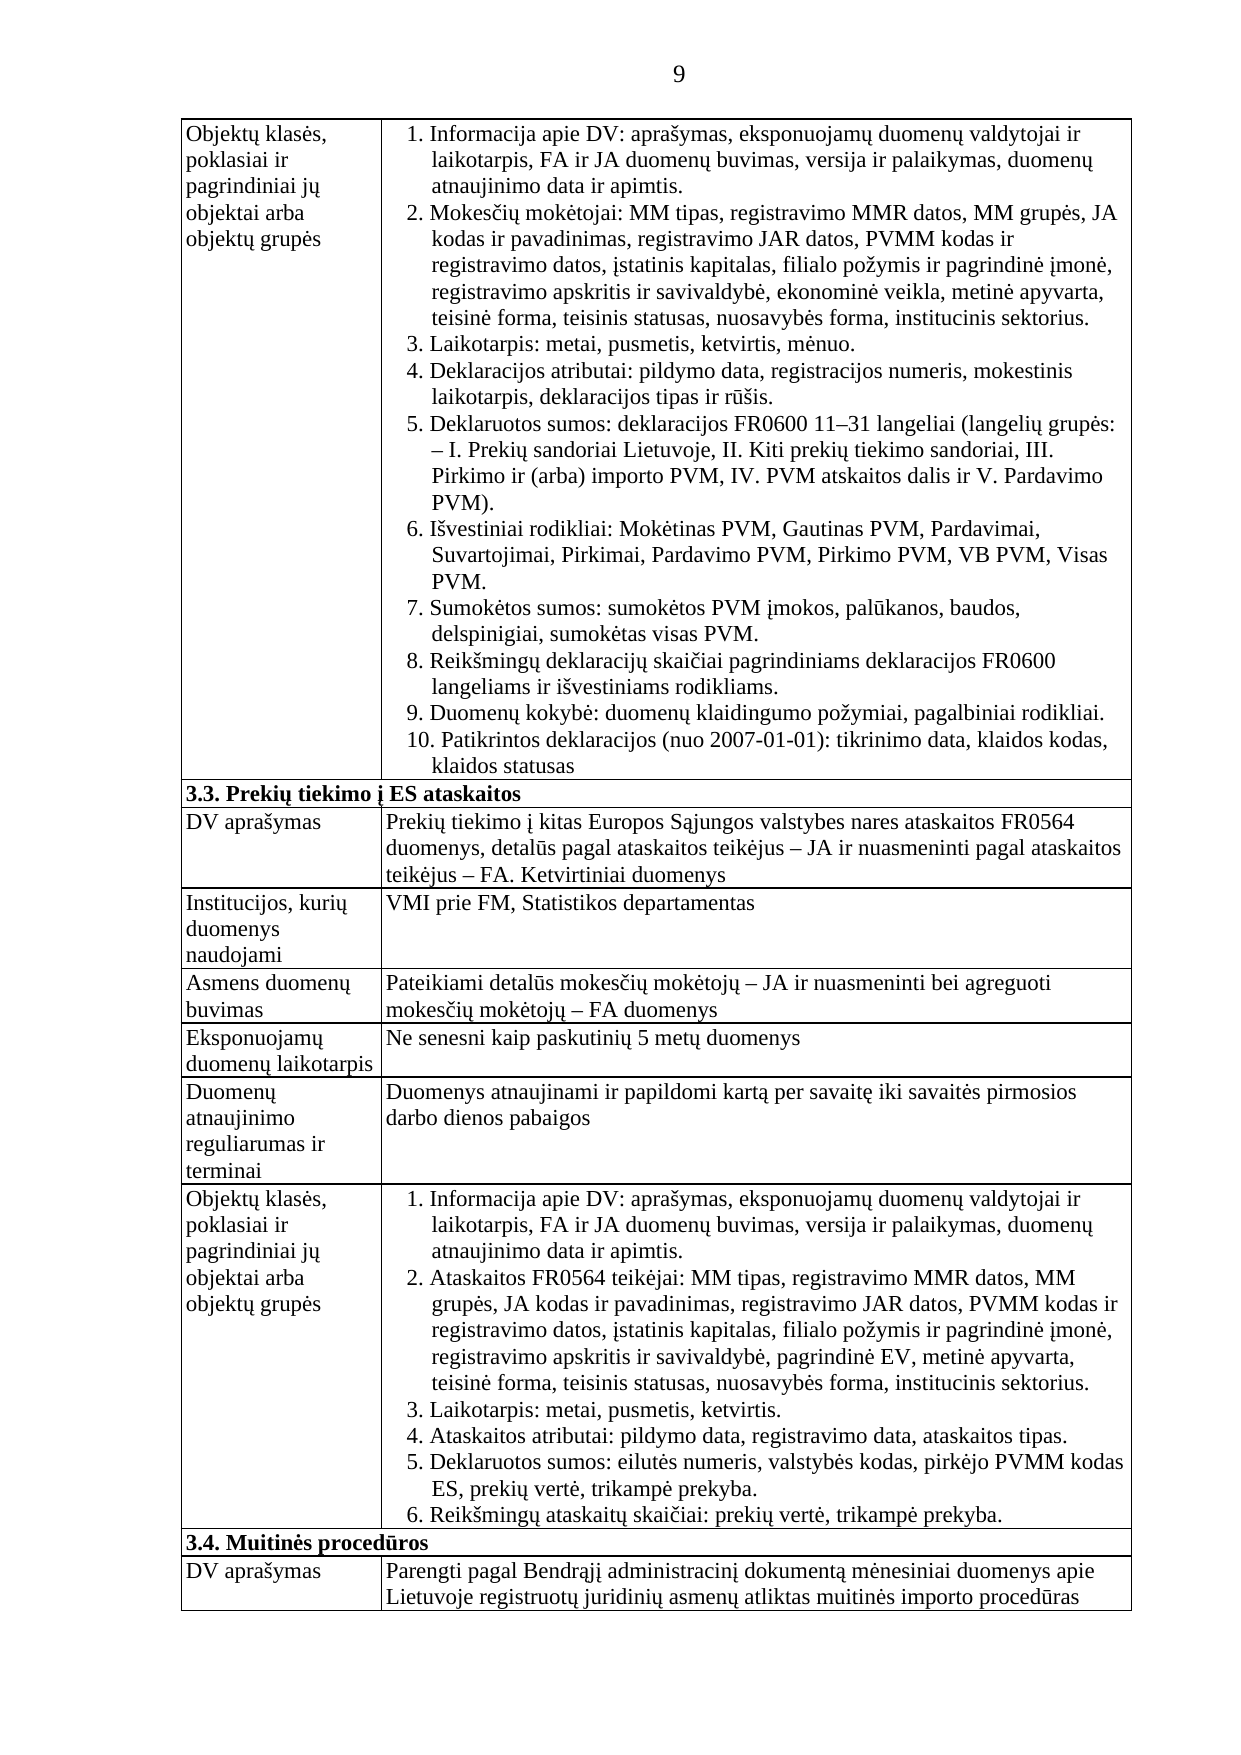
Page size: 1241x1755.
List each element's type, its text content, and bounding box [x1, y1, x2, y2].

table_cell 1. Informacija apie DV: aprašymas, eksponuojamų duomenų valdytojai ir laikotarpis, FA ir JA duomenų buvimas, versija ir palaikymas, duomenų atnaujinimo data ir apimtis. 2. Mokesčių mokėtojai: MM tipas, registravimo MMR datos, MM grupės, JA kodas ir pavadinimas, registravimo JAR datos, PVMM kodas ir registravimo datos, įstatinis kapitalas, filialo požymis ir pagrindinė įmonė, registravimo apskritis ir savivaldybė, ekonominė veikla, metinė apyvarta, teisinė forma, teisinis statusas, nuosavybės forma, institucinis sektorius. 3. Laikotarpis: metai, pusmetis, ketvirtis, mėnuo. 4. Deklaracijos atributai: pildymo data, registracijos numeris, mokestinis laikotarpis, deklaracijos tipas ir rūšis. 5. Deklaruotos sumos: deklaracijos FR0600 11–31 langeliai (langelių grupės: – I. Prekių sandoriai Lietuvoje, II. Kiti prekių tiekimo sandoriai, III. Pirkimo ir (arba) importo PVM, IV. PVM atskaitos dalis ir V. Pardavimo PVM). 6. Išvestiniai rodikliai: Mokėtinas PVM, Gautinas PVM, Pardavimai, Suvartojimai, Pirkimai, Pardavimo PVM, Pirkimo PVM, VB PVM, Visas PVM. 7. Sumokėtos sumos: sumokėtos PVM įmokos, palūkanos, baudos, delspinigiai, sumokėtas visas PVM. 8. Reikšmingų deklaracijų skaičiai pagrindiniams deklaracijos FR0600 langeliams ir išvestiniams rodikliams. 9. Duomenų kokybė: duomenų klaidingumo požymiai, pagalbiniai rodikliai. 10. Patikrintos deklaracijos (nuo 2007-01-01): tikrinimo data, klaidos kodas, klaidos statusas [382, 120, 1131, 778]
table_cell Eksponuojamų duomenų laikotarpis [182, 1024, 381, 1076]
table_cell 1. Informacija apie DV: aprašymas, eksponuojamų duomenų valdytojai ir laikotarpis, FA ir JA duomenų buvimas, versija ir palaikymas, duomenų atnaujinimo data ir apimtis. 2. Ataskaitos FR0564 teikėjai: MM tipas, registravimo MMR datos, MM grupės, JA kodas ir pavadinimas, registravimo JAR datos, PVMM kodas ir registravimo datos, įstatinis kapitalas, filialo požymis ir pagrindinė įmonė, registravimo apskritis ir savivaldybė, pagrindinė EV, metinė apyvarta, teisinė forma, teisinis statusas, nuosavybės forma, institucinis sektorius. 3. Laikotarpis: metai, pusmetis, ketvirtis. 4. Ataskaitos atributai: pildymo data, registravimo data, ataskaitos tipas. 5. Deklaruotos sumos: eilutės numeris, valstybės kodas, pirkėjo PVMM kodas ES, prekių vertė, trikampė prekyba. 6. Reikšmingų ataskaitų skaičiai: prekių vertė, trikampė prekyba. [382, 1185, 1131, 1527]
table_cell Duomenų atnaujinimo reguliarumas ir terminai [182, 1078, 381, 1183]
table_cell Prekių tiekimo į kitas Europos Sąjungos valstybes nares ataskaitos FR0564 duomenys, detalūs pagal ataskaitos teikėjus – JA ir nuasmeninti pagal ataskaitos teikėjus – FA. Ketvirtiniai duomenys [382, 808, 1131, 887]
table_cell Asmens duomenų buvimas [182, 969, 381, 1022]
table_cell VMI prie FM, Statistikos departamentas [382, 889, 1131, 968]
table_cell Parengti pagal Bendrąjį administracinį dokumentą mėnesiniai duomenys apie Lietuvoje registruotų juridinių asmenų atliktas muitinės importo procedūras [382, 1557, 1131, 1609]
table_cell Institucijos, kurių duomenys naudojami [182, 889, 381, 968]
table_cell 3.3. Prekių tiekimo į ES ataskaitos [182, 780, 1131, 806]
table_cell 3.4. Muitinės procedūros [182, 1529, 1131, 1555]
table_cell Pateikiami detalūs mokesčių mokėtojų – JA ir nuasmeninti bei agreguoti mokesčių mokėtojų – FA duomenys [382, 969, 1131, 1022]
table_cell DV aprašymas [182, 1557, 381, 1609]
table_cell Objektų klasės, poklasiai ir pagrindiniai jų objektai arba objektų grupės [182, 1185, 381, 1527]
table_cell Ne senesni kaip paskutinių 5 metų duomenys [382, 1024, 1131, 1076]
table_cell Objektų klasės, poklasiai ir pagrindiniai jų objektai arba objektų grupės [182, 120, 381, 778]
table_cell DV aprašymas [182, 808, 381, 887]
table_cell Duomenys atnaujinami ir papildomi kartą per savaitę iki savaitės pirmosios darbo dienos pabaigos [382, 1078, 1131, 1183]
